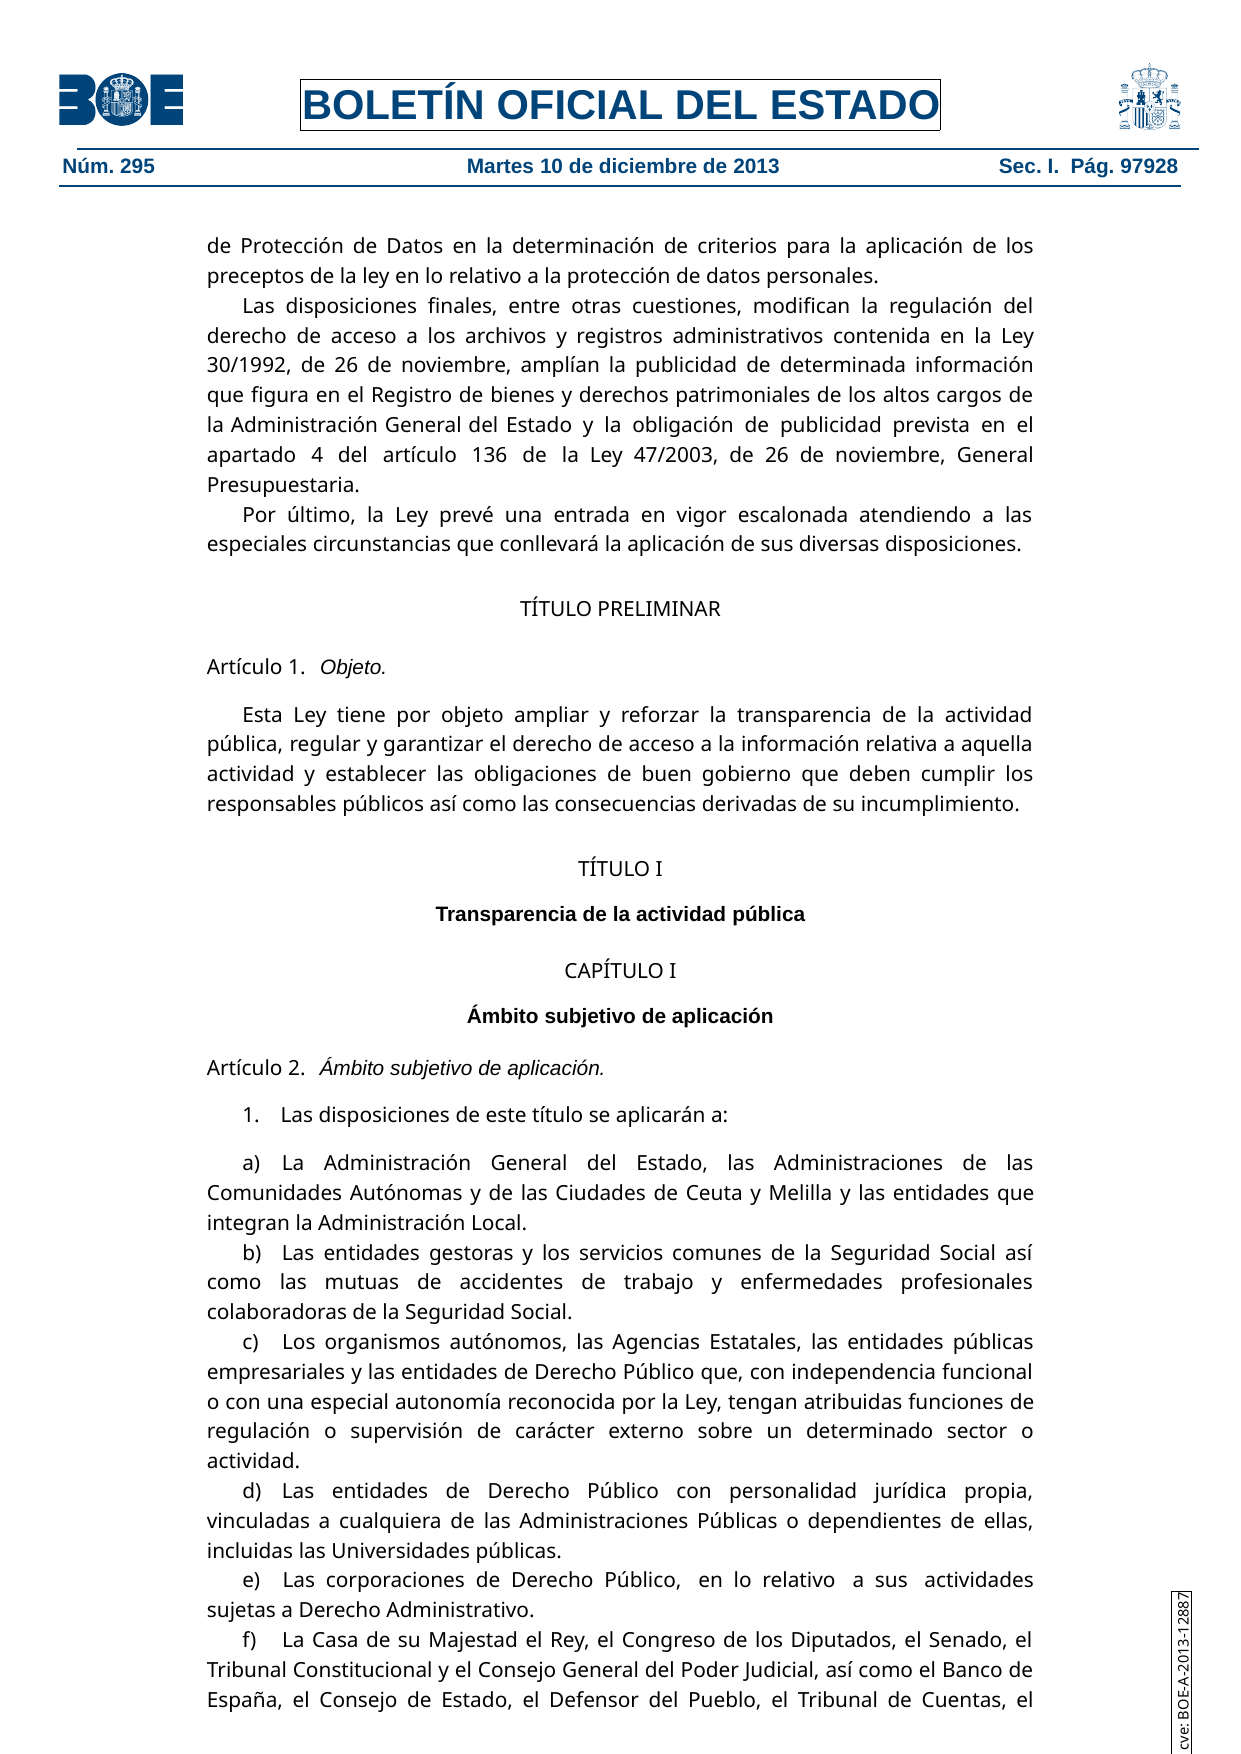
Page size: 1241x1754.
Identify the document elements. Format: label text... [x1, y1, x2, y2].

list La Casa de su Majestad el Rey, el Congreso de los Diputados, el Senado, el Tribunal Constitucional y el Consejo General del Poder Judicial, así como el Banco de España, el Consejo de Estado, el Defensor del Pueblo, el Tribunal de Cuentas, el [207, 1625, 1034, 1713]
text Transparencia de la actividad pública [42, 901, 1198, 925]
text Por último, la Ley prevé una entrada en vigor escalonada atendiendo a las especiales circunstancias que conllevará la aplicación de sus diversas disposiciones. [207, 500, 1033, 558]
list Las disposiciones de este título se aplicarán a: [242, 1101, 1198, 1129]
list Las entidades de Derecho Público con personalidad jurídica propia, vinculadas a cualquiera de las Administraciones Públicas o dependientes de ellas, incluidas las Universidades públicas. [207, 1476, 1034, 1564]
text Ámbito subjetivo de aplicación [42, 1004, 1198, 1028]
list Las corporaciones de Derecho Público, en lo relativo a sus actividades sujetas a Derecho Administrativo. [207, 1566, 1034, 1624]
picture [59, 73, 183, 126]
list Los organismos autónomos, las Agencias Estatales, las entidades públicas empresariales y las entidades de Derecho Público que, con independencia funcional o con una especial autonomía reconocida por la Ley, tengan atribuidas funciones de regulación o supervisión de carácter externo sobre un determinado sector o actividad. [207, 1327, 1034, 1475]
text Artículo 2. Ámbito subjetivo de aplicación. [207, 1053, 1198, 1081]
text TÍTULO PRELIMINAR [42, 594, 1198, 623]
text Artículo 1. Objeto. [207, 652, 1198, 681]
text Esta Ley tiene por objeto ampliar y reforzar la transparencia de la actividad pública, regular y garantizar el derecho de acceso a la información relativa a aquella actividad y establecer las obligaciones de buen gobierno que deben cumplir los responsables públicos así como las consecuencias derivadas de su incumplimiento. [207, 700, 1034, 818]
list cve: BOE-A-2013-12887 [1173, 1592, 1191, 1750]
subtitle Núm. 295 Martes 10 de diciembre de 2013 Sec. I. Pág. 97928 [42, 154, 1198, 178]
list Las entidades gestoras y los servicios comunes de la Seguridad Social así como las mutuas de accidentes de trabajo y enfermedades profesionales colaboradoras de la Seguridad Social. [207, 1238, 1034, 1326]
picture [1118, 63, 1181, 130]
text CAPÍTULO I [42, 956, 1198, 985]
text Las disposiciones finales, entre otras cuestiones, modifican la regulación del derecho de acceso a los archivos y registros administrativos contenida en la Ley 30/1992, de 26 de noviembre, amplían la publicidad de determinada información que figura en el Registro de bienes y derechos patrimoniales de los altos cargos de la Administración General del Estado y la obligación de publicidad prevista en el apartado 4 del artículo 136 de la Ley 47/2003, de 26 de noviembre, General Presupuestaria. [207, 291, 1034, 498]
text de Protección de Datos en la determinación de criterios para la aplicación de los preceptos de la ley en lo relativo a la protección de datos personales. [207, 231, 1033, 289]
text TÍTULO I [42, 854, 1198, 882]
list La Administración General del Estado, las Administraciones de las Comunidades Autónomas y de las Ciudades de Ceuta y Melilla y las entidades que integran la Administración Local. [207, 1148, 1034, 1236]
